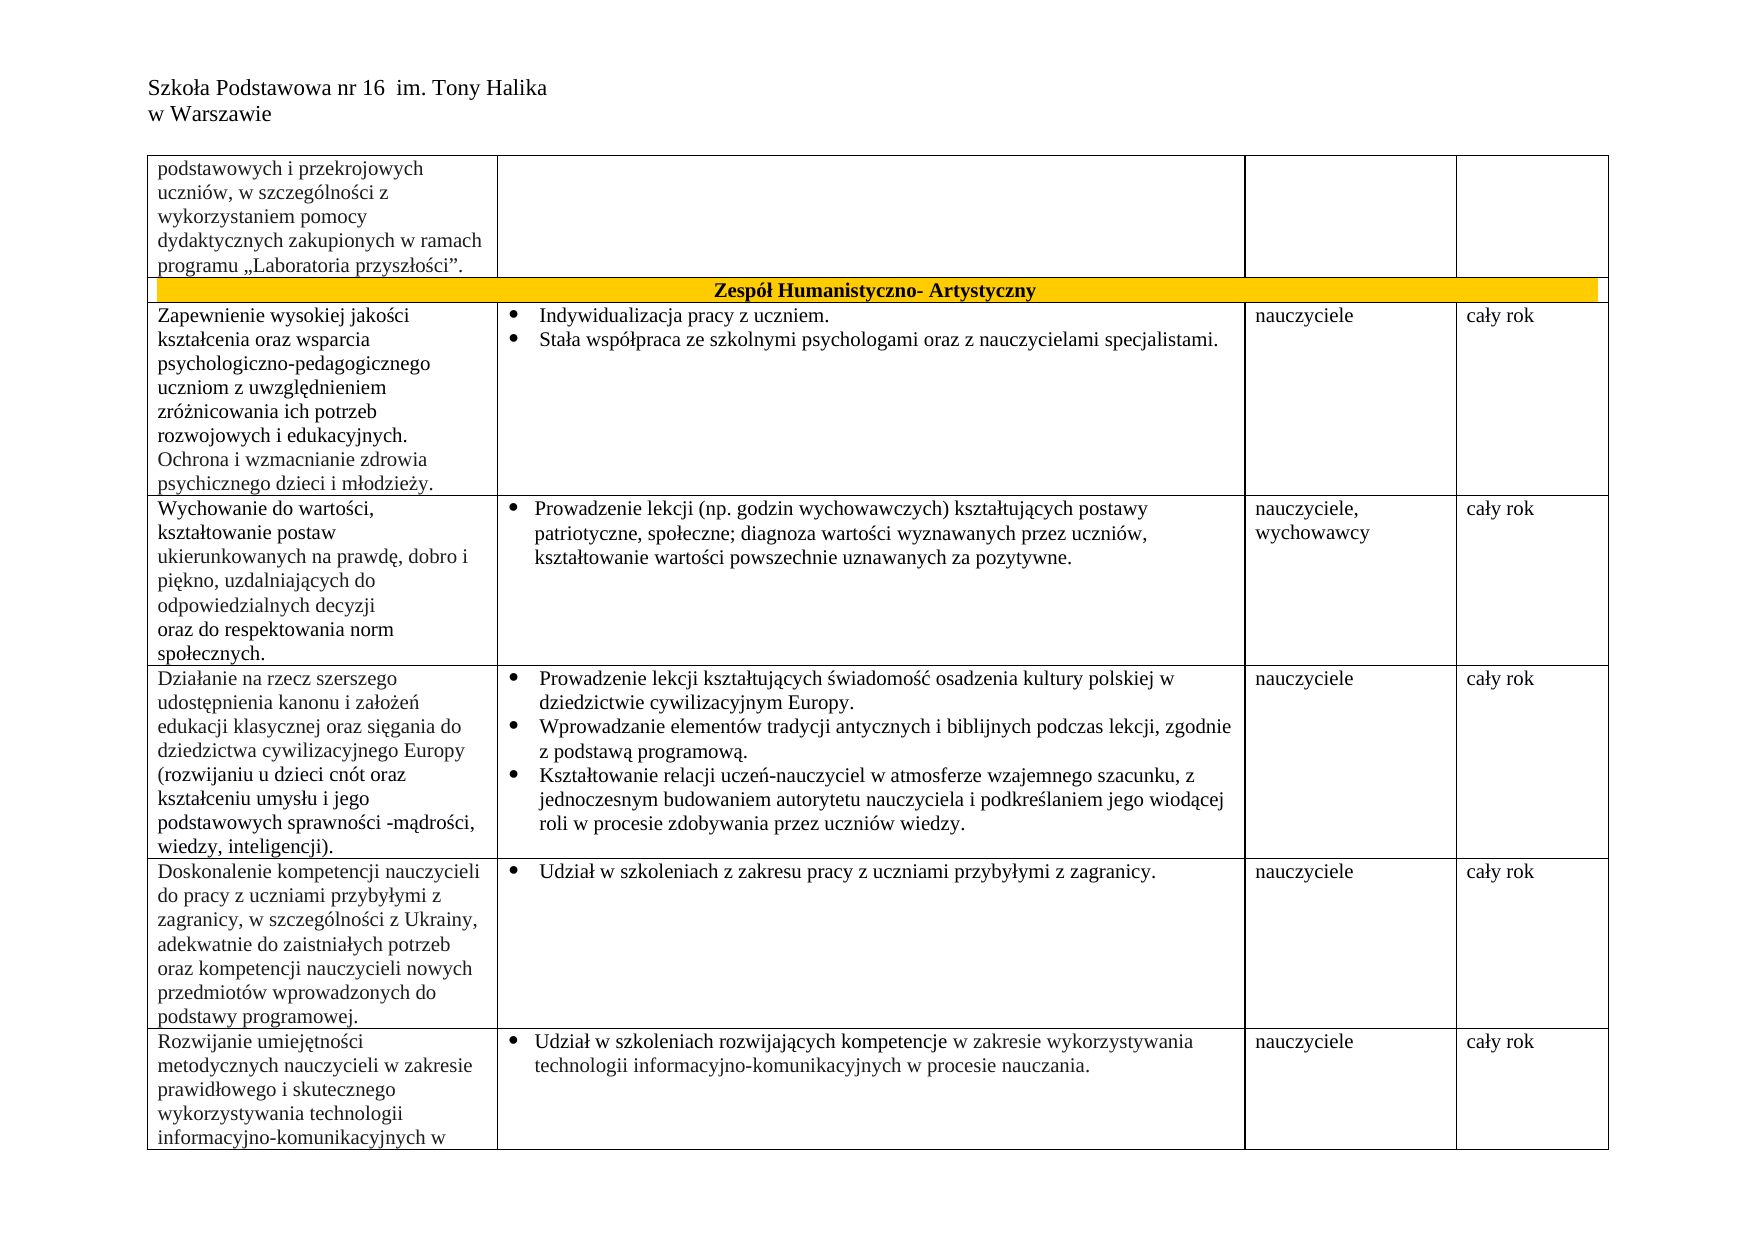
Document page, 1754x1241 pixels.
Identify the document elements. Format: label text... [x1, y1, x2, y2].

table_cell cały rok [1457, 1029, 1608, 1149]
table_cell Udział w szkoleniach rozwijających kompetencje w zakresie wykorzystywania technologii informacyjno-komunikacyjnych w procesie nauczania. [498, 1029, 1244, 1149]
table_cell Prowadzenie lekcji kształtujących świadomość osadzenia kultury polskiej w dziedzictwie cywilizacyjnym Europy. Wprowadzanie elementów tradycji antycznych i biblijnych podczas lekcji, zgodnie z podstawą programową. Kształtowanie relacji uczeń-nauczyciel w atmosferze wzajemnego szacunku, z jednoczesnym budowaniem autorytetu nauczyciela i podkreślaniem jego wiodącej roli w procesie zdobywania przez uczniów wiedzy. [498, 666, 1244, 858]
table_cell cały rok [1457, 496, 1608, 665]
table_cell [1246, 156, 1456, 277]
table_cell nauczyciele [1246, 859, 1456, 1028]
table_cell [1457, 156, 1608, 277]
table_cell nauczyciele [1246, 303, 1456, 495]
table_cell cały rok [1457, 303, 1608, 495]
table_cell Indywidualizacja pracy z uczniem. Stała współpraca ze szkolnymi psychologami oraz z nauczycielami specjalistami. [498, 303, 1244, 495]
table_cell Udział w szkoleniach z zakresu pracy z uczniami przybyłymi z zagranicy. [498, 859, 1244, 1028]
table_cell nauczyciele [1246, 1029, 1456, 1149]
table_cell nauczyciele, wychowawcy [1246, 496, 1456, 665]
table_cell cały rok [1457, 859, 1608, 1028]
table_cell [498, 156, 1244, 277]
table_cell nauczyciele [1246, 666, 1456, 858]
table_cell cały rok [1457, 666, 1608, 858]
table_cell Prowadzenie lekcji (np. godzin wychowawczych) kształtujących postawy patriotyczne, społeczne; diagnoza wartości wyznawanych przez uczniów, kształtowanie wartości powszechnie uznawanych za pozytywne. [498, 496, 1244, 665]
